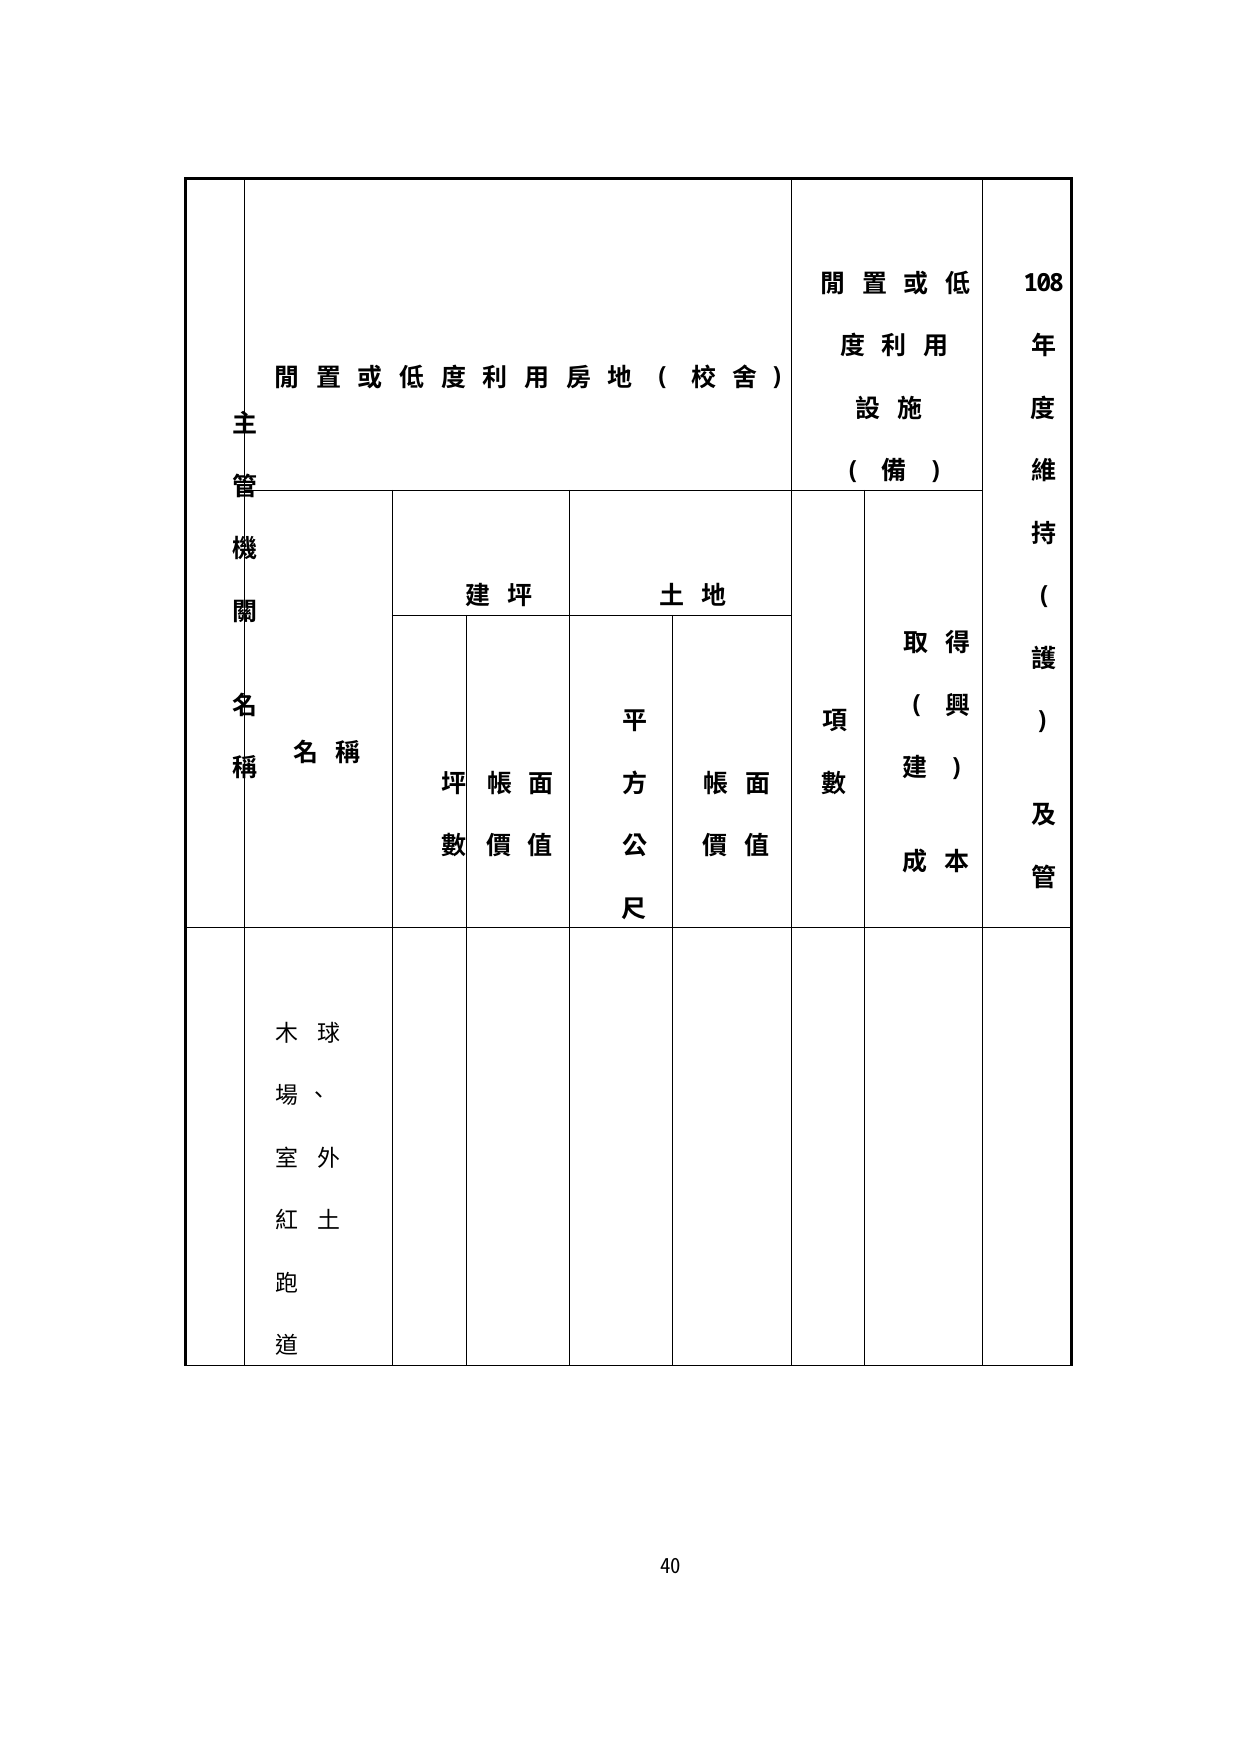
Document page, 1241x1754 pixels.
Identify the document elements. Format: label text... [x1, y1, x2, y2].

table_header 閒置或低度利用房地(校舍) [245, 180, 791, 490]
table_cell 教育部 [187, 928, 244, 1365]
table_cell [865, 928, 982, 1365]
table_cell 名稱 [245, 491, 392, 927]
table_cell 建坪 [393, 491, 569, 615]
table_header 108年度 維持(護) 及管理 費用 [983, 180, 1070, 927]
table_cell [673, 928, 791, 1365]
table_cell [467, 928, 569, 1365]
table_cell [570, 928, 672, 1365]
table_cell 取得(興建) 成本 [865, 491, 982, 927]
table_header 主管機關 名稱 [187, 180, 244, 927]
table_cell 帳面價值 [467, 616, 569, 927]
table_cell 項數 [792, 491, 864, 927]
table_cell 平方公尺 [570, 616, 672, 927]
table_cell [792, 928, 864, 1365]
table_cell 坪數 [393, 616, 466, 927]
table_header 閒置或低度利用 設施(備) [792, 180, 982, 490]
table_cell 759 [983, 928, 1070, 1365]
table_cell 土地 [570, 491, 791, 615]
table_cell 帳面價值 [673, 616, 791, 927]
table_cell 木球場、室外紅土跑 道 [245, 928, 392, 1365]
table_cell [393, 928, 466, 1365]
